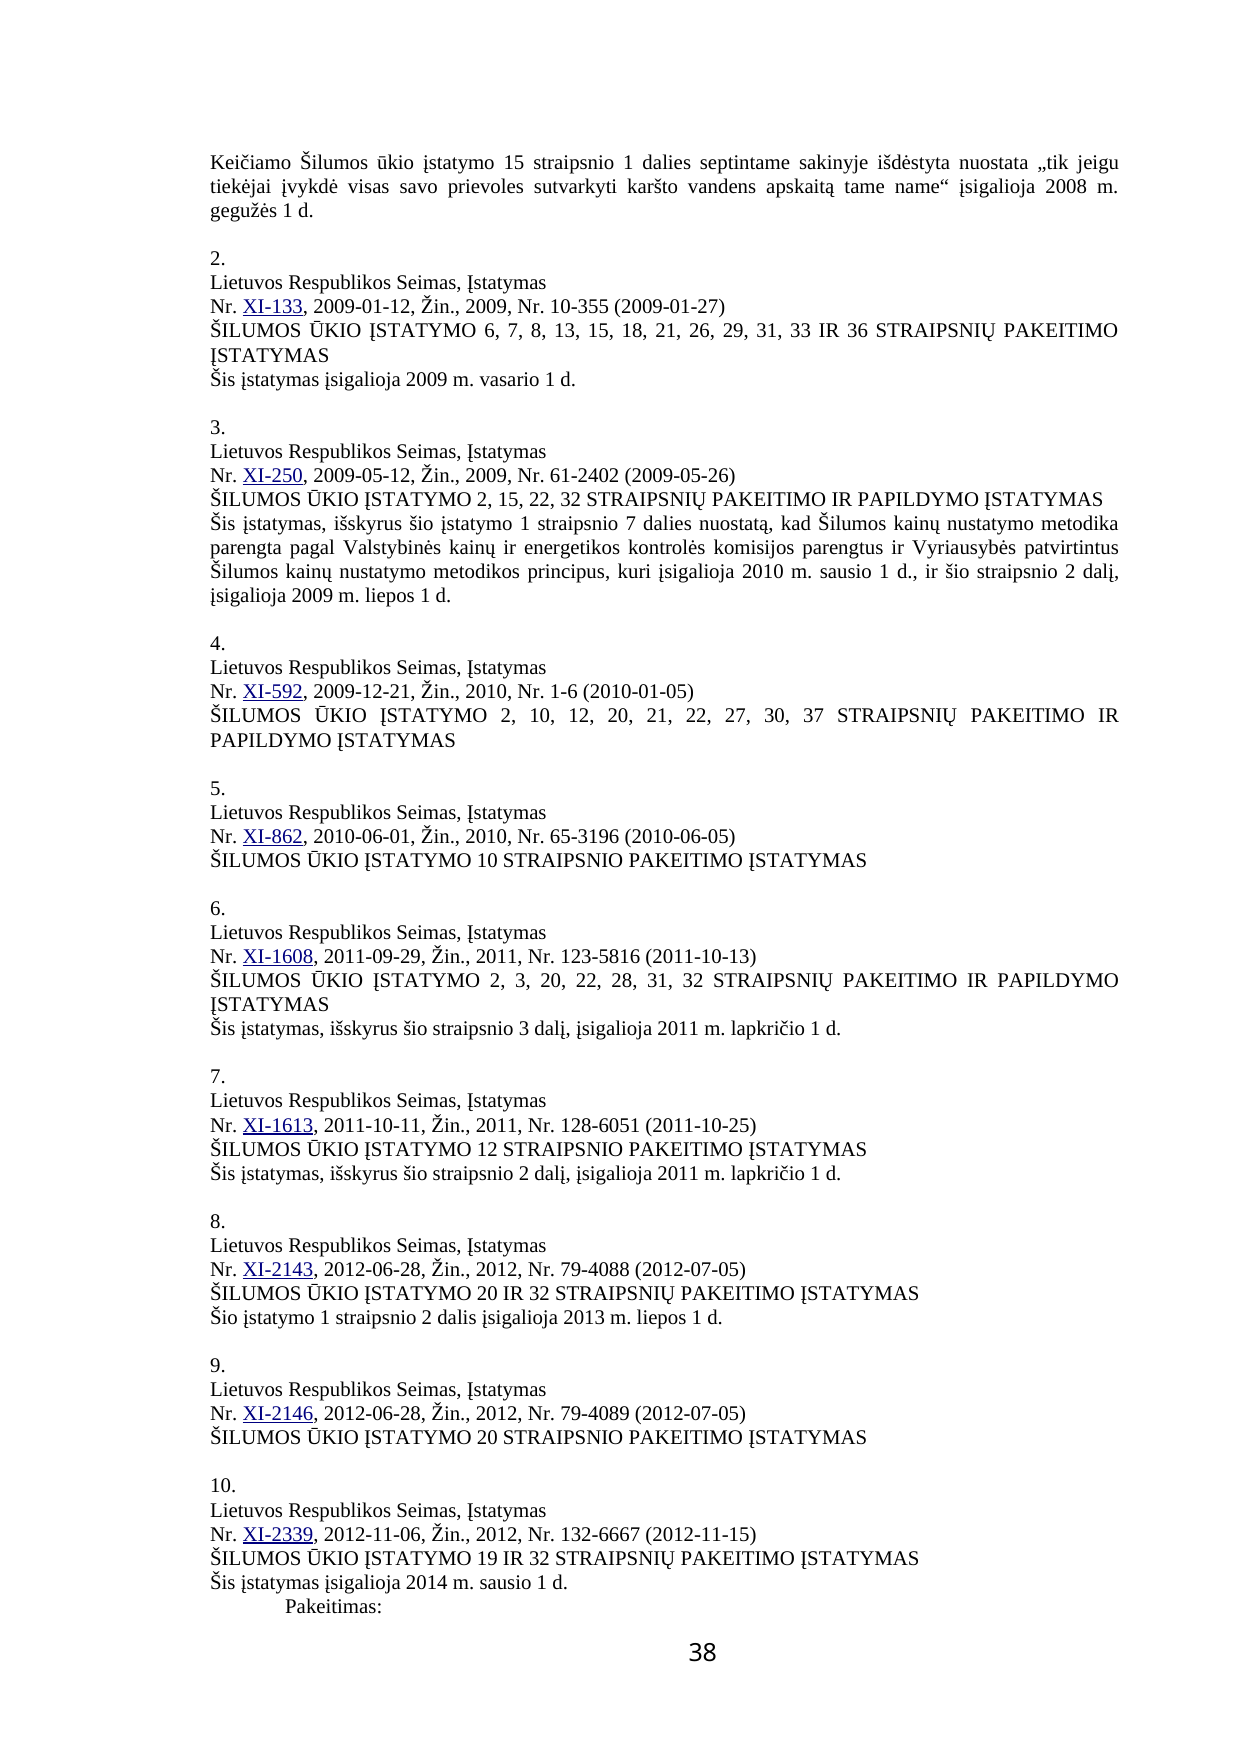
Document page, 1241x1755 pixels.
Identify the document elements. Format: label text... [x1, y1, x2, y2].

text Lietuvos Respublikos Seimas, Įstatymas [210, 439, 1120, 463]
text Šis įstatymas įsigalioja 2014 m. sausio 1 d. [210, 1570, 1120, 1594]
text 2. [210, 246, 1120, 270]
text 7. [210, 1064, 1120, 1088]
text Šis įstatymas, išskyrus šio straipsnio 3 dalį, įsigalioja 2011 m. lapkričio 1 d. [210, 1016, 1120, 1040]
text Šis įstatymas, išskyrus šio įstatymo 1 straipsnio 7 dalies nuostatą, kad Šilumos kainų nustatymo metodika parengta pagal Valstybinės kainų ir energetikos kontrolės komisijos parengtus ir Vyriausybės patvirtintus Šilumos kainų nustatymo metodikos principus, kuri įsigalioja 2010 m. sausio 1 d., ir šio straipsnio 2 dalį, įsigalioja 2009 m. liepos 1 d. [210, 511, 1120, 607]
text Lietuvos Respublikos Seimas, Įstatymas [210, 1497, 1120, 1522]
text Pakeitimas: [210, 1594, 1120, 1618]
text 4. [210, 631, 1120, 655]
text ŠILUMOS ŪKIO ĮSTATYMO 10 STRAIPSNIO PAKEITIMO ĮSTATYMAS [210, 848, 1120, 872]
text Šis įstatymas įsigalioja 2009 m. vasario 1 d. [210, 367, 1120, 391]
text Lietuvos Respublikos Seimas, Įstatymas [210, 655, 1120, 679]
text 9. [210, 1353, 1120, 1377]
text Lietuvos Respublikos Seimas, Įstatymas [210, 270, 1120, 294]
text Lietuvos Respublikos Seimas, Įstatymas [210, 800, 1120, 824]
text 8. [210, 1209, 1120, 1233]
text Nr. XI-1613, 2011-10-11, Žin., 2011, Nr. 128-6051 (2011-10-25) [210, 1112, 1120, 1137]
text ŠILUMOS ŪKIO ĮSTATYMO 2, 3, 20, 22, 28, 31, 32 STRAIPSNIŲ PAKEITIMO IR PAPILDYMO ĮSTATYMAS [210, 968, 1120, 1016]
text Lietuvos Respublikos Seimas, Įstatymas [210, 1377, 1120, 1401]
text Nr. XI-1608, 2011-09-29, Žin., 2011, Nr. 123-5816 (2011-10-13) [210, 944, 1120, 968]
text ŠILUMOS ŪKIO ĮSTATYMO 19 IR 32 STRAIPSNIŲ PAKEITIMO ĮSTATYMAS [210, 1546, 1120, 1570]
text ŠILUMOS ŪKIO ĮSTATYMO 20 STRAIPSNIO PAKEITIMO ĮSTATYMAS [210, 1425, 1120, 1449]
text Lietuvos Respublikos Seimas, Įstatymas [210, 1233, 1120, 1257]
text Nr. XI-133, 2009-01-12, Žin., 2009, Nr. 10-355 (2009-01-27) [210, 294, 1120, 318]
text Lietuvos Respublikos Seimas, Įstatymas [210, 1088, 1120, 1112]
text 3. [210, 415, 1120, 439]
text Nr. XI-592, 2009-12-21, Žin., 2010, Nr. 1-6 (2010-01-05) [210, 679, 1120, 703]
text ŠILUMOS ŪKIO ĮSTATYMO 2, 10, 12, 20, 21, 22, 27, 30, 37 STRAIPSNIŲ PAKEITIMO IR PAPILDYMO ĮSTATYMAS [210, 703, 1120, 752]
text 10. [210, 1473, 1120, 1497]
text 5. [210, 776, 1120, 800]
text Šio įstatymo 1 straipsnio 2 dalis įsigalioja 2013 m. liepos 1 d. [210, 1305, 1120, 1329]
text ŠILUMOS ŪKIO ĮSTATYMO 6, 7, 8, 13, 15, 18, 21, 26, 29, 31, 33 IR 36 STRAIPSNIŲ PAKEITIMO ĮSTATYMAS [210, 318, 1120, 367]
text Nr. XI-2339, 2012-11-06, Žin., 2012, Nr. 132-6667 (2012-11-15) [210, 1522, 1120, 1546]
text ŠILUMOS ŪKIO ĮSTATYMO 20 IR 32 STRAIPSNIŲ PAKEITIMO ĮSTATYMAS [210, 1281, 1120, 1305]
text Nr. XI-250, 2009-05-12, Žin., 2009, Nr. 61-2402 (2009-05-26) [210, 463, 1120, 487]
text Nr. XI-862, 2010-06-01, Žin., 2010, Nr. 65-3196 (2010-06-05) [210, 824, 1120, 848]
text 6. [210, 896, 1120, 920]
text ŠILUMOS ŪKIO ĮSTATYMO 2, 15, 22, 32 STRAIPSNIŲ PAKEITIMO IR PAPILDYMO ĮSTATYMAS [210, 487, 1120, 511]
text Nr. XI-2146, 2012-06-28, Žin., 2012, Nr. 79-4089 (2012-07-05) [210, 1401, 1120, 1425]
text Šis įstatymas, išskyrus šio straipsnio 2 dalį, įsigalioja 2011 m. lapkričio 1 d. [210, 1161, 1120, 1185]
text Nr. XI-2143, 2012-06-28, Žin., 2012, Nr. 79-4088 (2012-07-05) [210, 1257, 1120, 1281]
text Lietuvos Respublikos Seimas, Įstatymas [210, 920, 1120, 944]
text Keičiamo Šilumos ūkio įstatymo 15 straipsnio 1 dalies septintame sakinyje išdėstyta nuostata „tik jeigu tiekėjai įvykdė visas savo prievoles sutvarkyti karšto vandens apskaitą tame name“ įsigalioja 2008 m. gegužės 1 d. [210, 150, 1120, 222]
text ŠILUMOS ŪKIO ĮSTATYMO 12 STRAIPSNIO PAKEITIMO ĮSTATYMAS [210, 1137, 1120, 1161]
